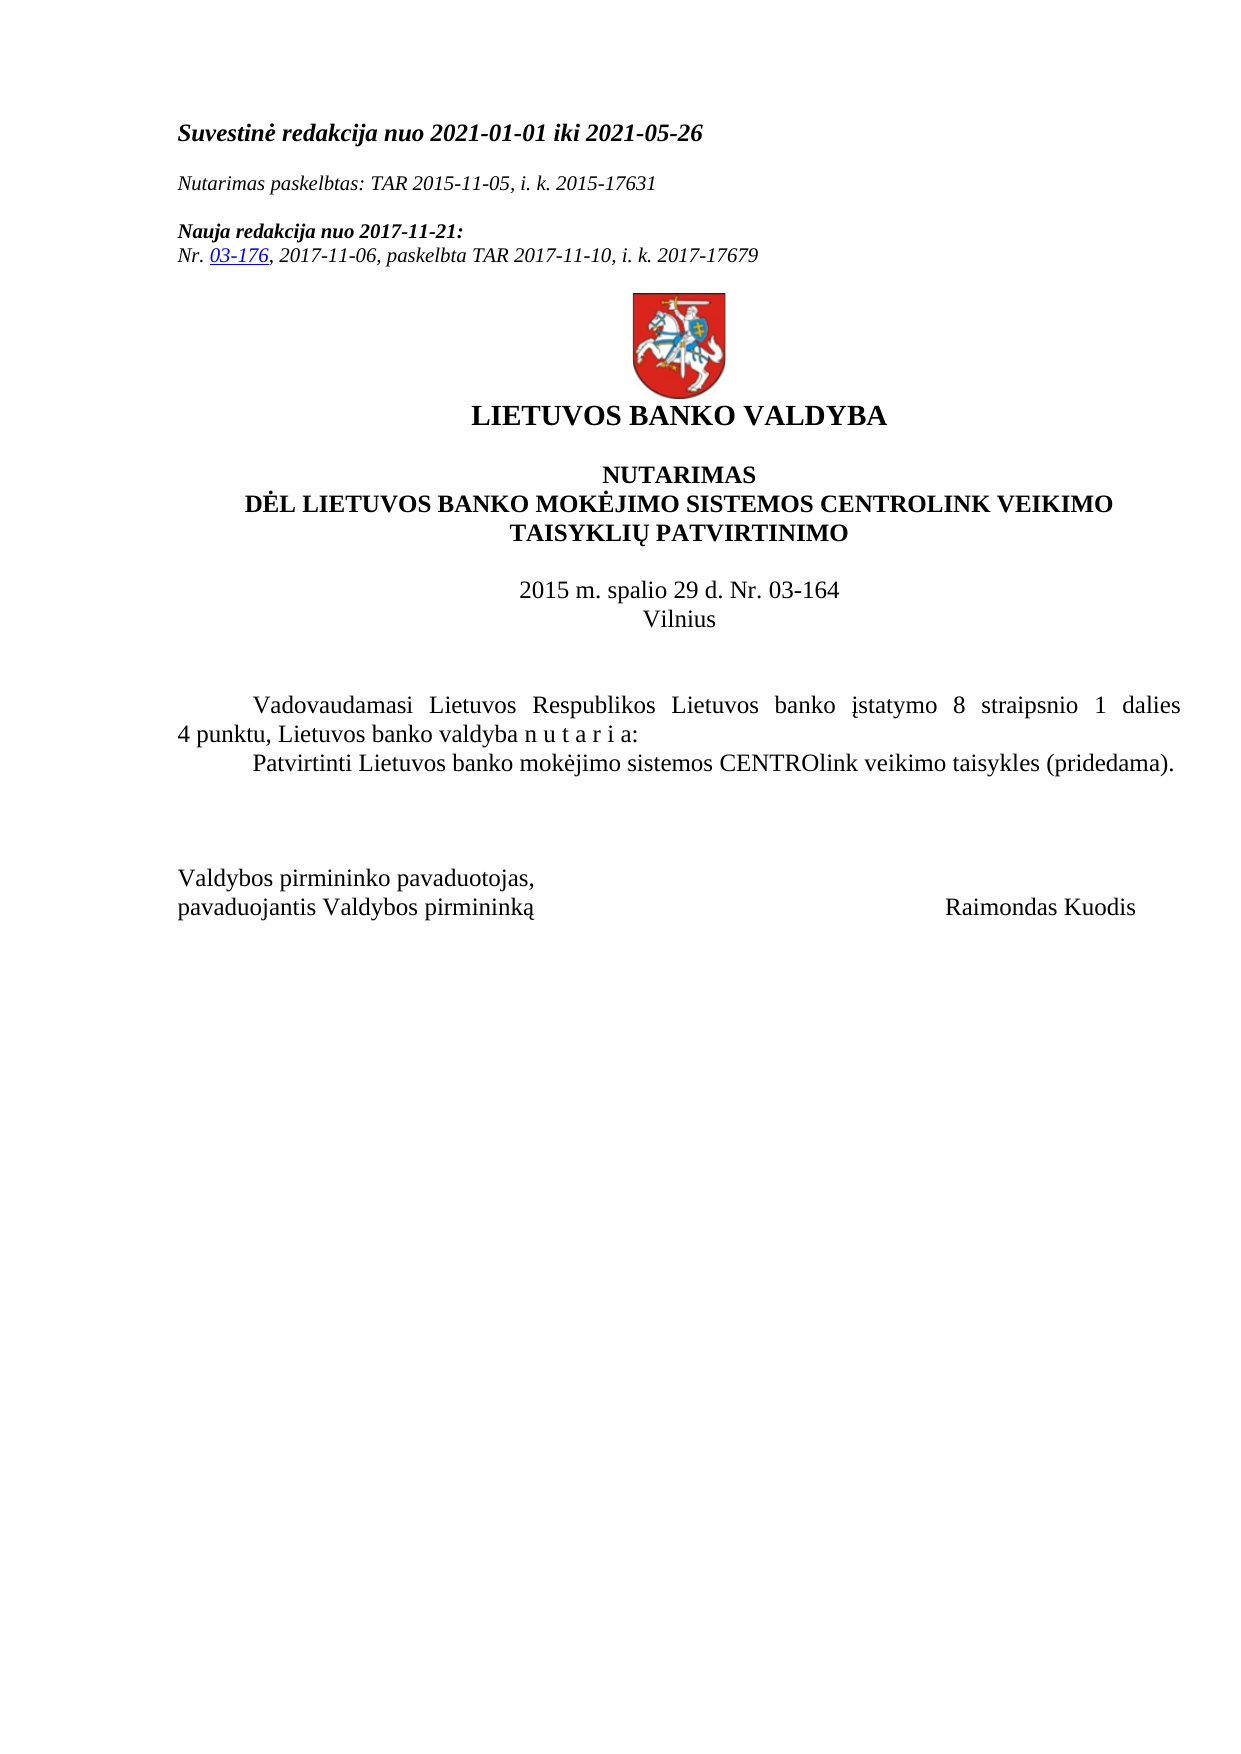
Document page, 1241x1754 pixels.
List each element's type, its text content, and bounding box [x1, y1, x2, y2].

text Vadovaudamasi Lietuvos Respublikos Lietuvos banko įstatymo 8 straipsnio 1 dalies 4 punktu, Lietuvos banko valdyba n u t a r i a: [177, 691, 1181, 748]
text Nauja redakcija nuo 2017-11-21: [177, 219, 1181, 243]
text DĖL LIETUVOS BANKO MOKĖJIMO SISTEMOS CENTROLINK VEIKIMO TAISYKLIŲ PATVIRTINIMO [177, 489, 1181, 547]
text Nutarimas paskelbtas: TAR 2015-11-05, i. k. 2015-17631 [177, 171, 1181, 195]
text Patvirtinti Lietuvos banko mokėjimo sistemos CENTROlink veikimo taisykles (pridedama). [177, 748, 1181, 777]
text Suvestinė redakcija nuo 2021-01-01 iki 2021-05-26 [177, 118, 1181, 147]
text Nr. 03-176, 2017-11-06, paskelbta TAR 2017-11-10, i. k. 2017-17679 [177, 243, 1181, 267]
text pavaduojantis Valdybos pirmininką Raimondas Kuodis [177, 892, 1181, 921]
text Vilnius [177, 604, 1181, 633]
text NUTARIMAS [177, 461, 1181, 489]
text LIETUVOS BANKO VALDYBA [177, 398, 1181, 432]
text Valdybos pirmininko pavaduotojas, [177, 863, 1181, 892]
text 2015 m. spalio 29 d. Nr. 03-164 [177, 576, 1181, 604]
